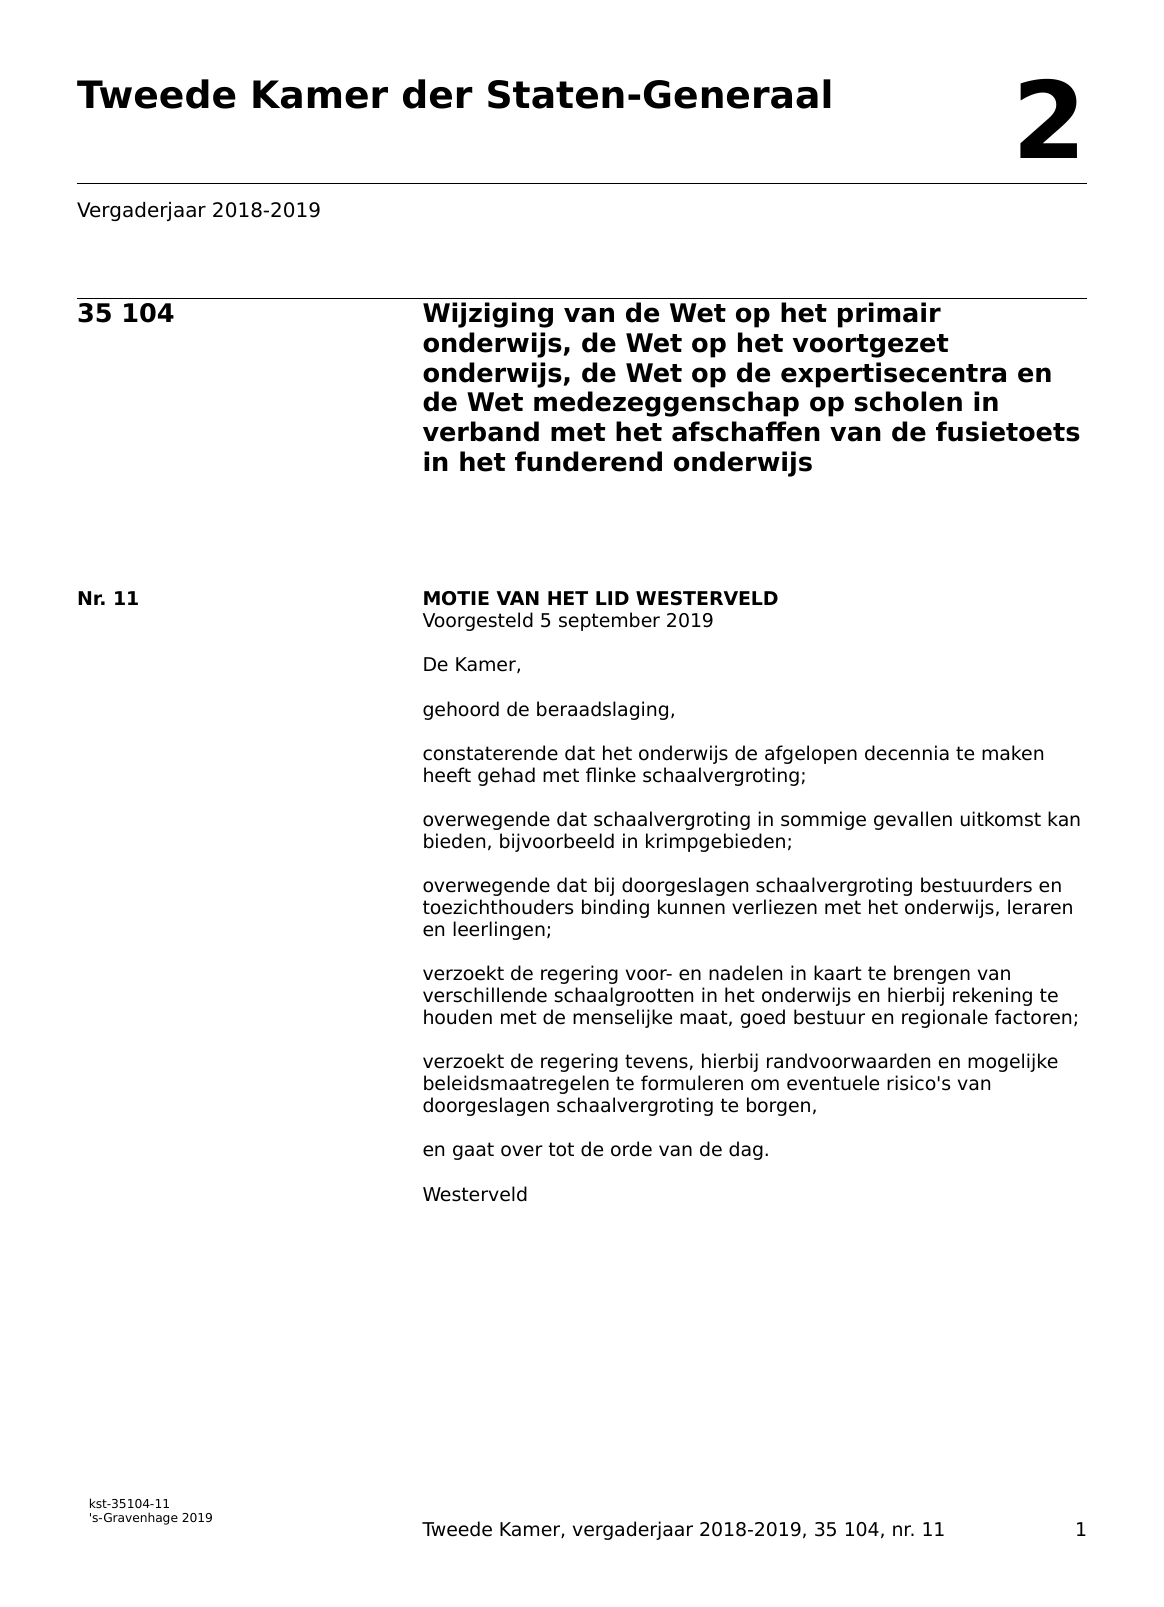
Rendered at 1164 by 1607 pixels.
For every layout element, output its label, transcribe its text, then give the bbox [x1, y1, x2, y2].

text De Kamer, [422, 654, 1087, 676]
table_header Tweede Kamer der Staten-Generaal [77, 59, 886, 183]
text en gaat over tot de orde van de dag. [422, 1139, 1087, 1161]
text verzoekt de regering voor- en nadelen in kaart te brengen van verschillende schaalgrootten in het onderwijs en hierbij rekening te houden met de menselijke maat, goed bestuur en regionale factoren; [422, 963, 1087, 1029]
text Voorgesteld 5 september 2019 [422, 610, 1087, 632]
text verzoekt de regering tevens, hierbij randvoorwaarden en mogelijke beleidsmaatregelen te formuleren om eventuele risico's van doorgeslagen schaalvergroting te borgen, [422, 1051, 1087, 1117]
subtitle 35 104 Wijziging van de Wet op het primair onderwijs, de Wet op het voortgezet onderwijs, de Wet op de expertisecentra en de Wet medezeggenschap op scholen in verband met het afschaffen van de fusietoets in het funderend onderwijs [77, 299, 1087, 477]
text 's-Gravenhage 2019 [88, 1511, 323, 1525]
text overwegende dat bij doorgeslagen schaalvergroting bestuurders en toezichthouders binding kunnen verliezen met het onderwijs, leraren en leerlingen; [422, 875, 1087, 941]
table_header 2 [886, 59, 1087, 183]
text constaterende dat het onderwijs de afgelopen decennia te maken heeft gehad met flinke schaalvergroting; [422, 743, 1087, 787]
text overwegende dat schaalvergroting in sommige gevallen uitkomst kan bieden, bijvoorbeeld in krimpgebieden; [422, 809, 1087, 853]
text Westerveld [422, 1183, 1087, 1205]
subtitle Nr. 11 MOTIE VAN HET LID WESTERVELD [77, 588, 1087, 610]
text gehoord de beraadslaging, [422, 698, 1087, 720]
table_cell Vergaderjaar 2018-2019 [77, 184, 1087, 298]
text kst-35104-11 [88, 1497, 323, 1511]
